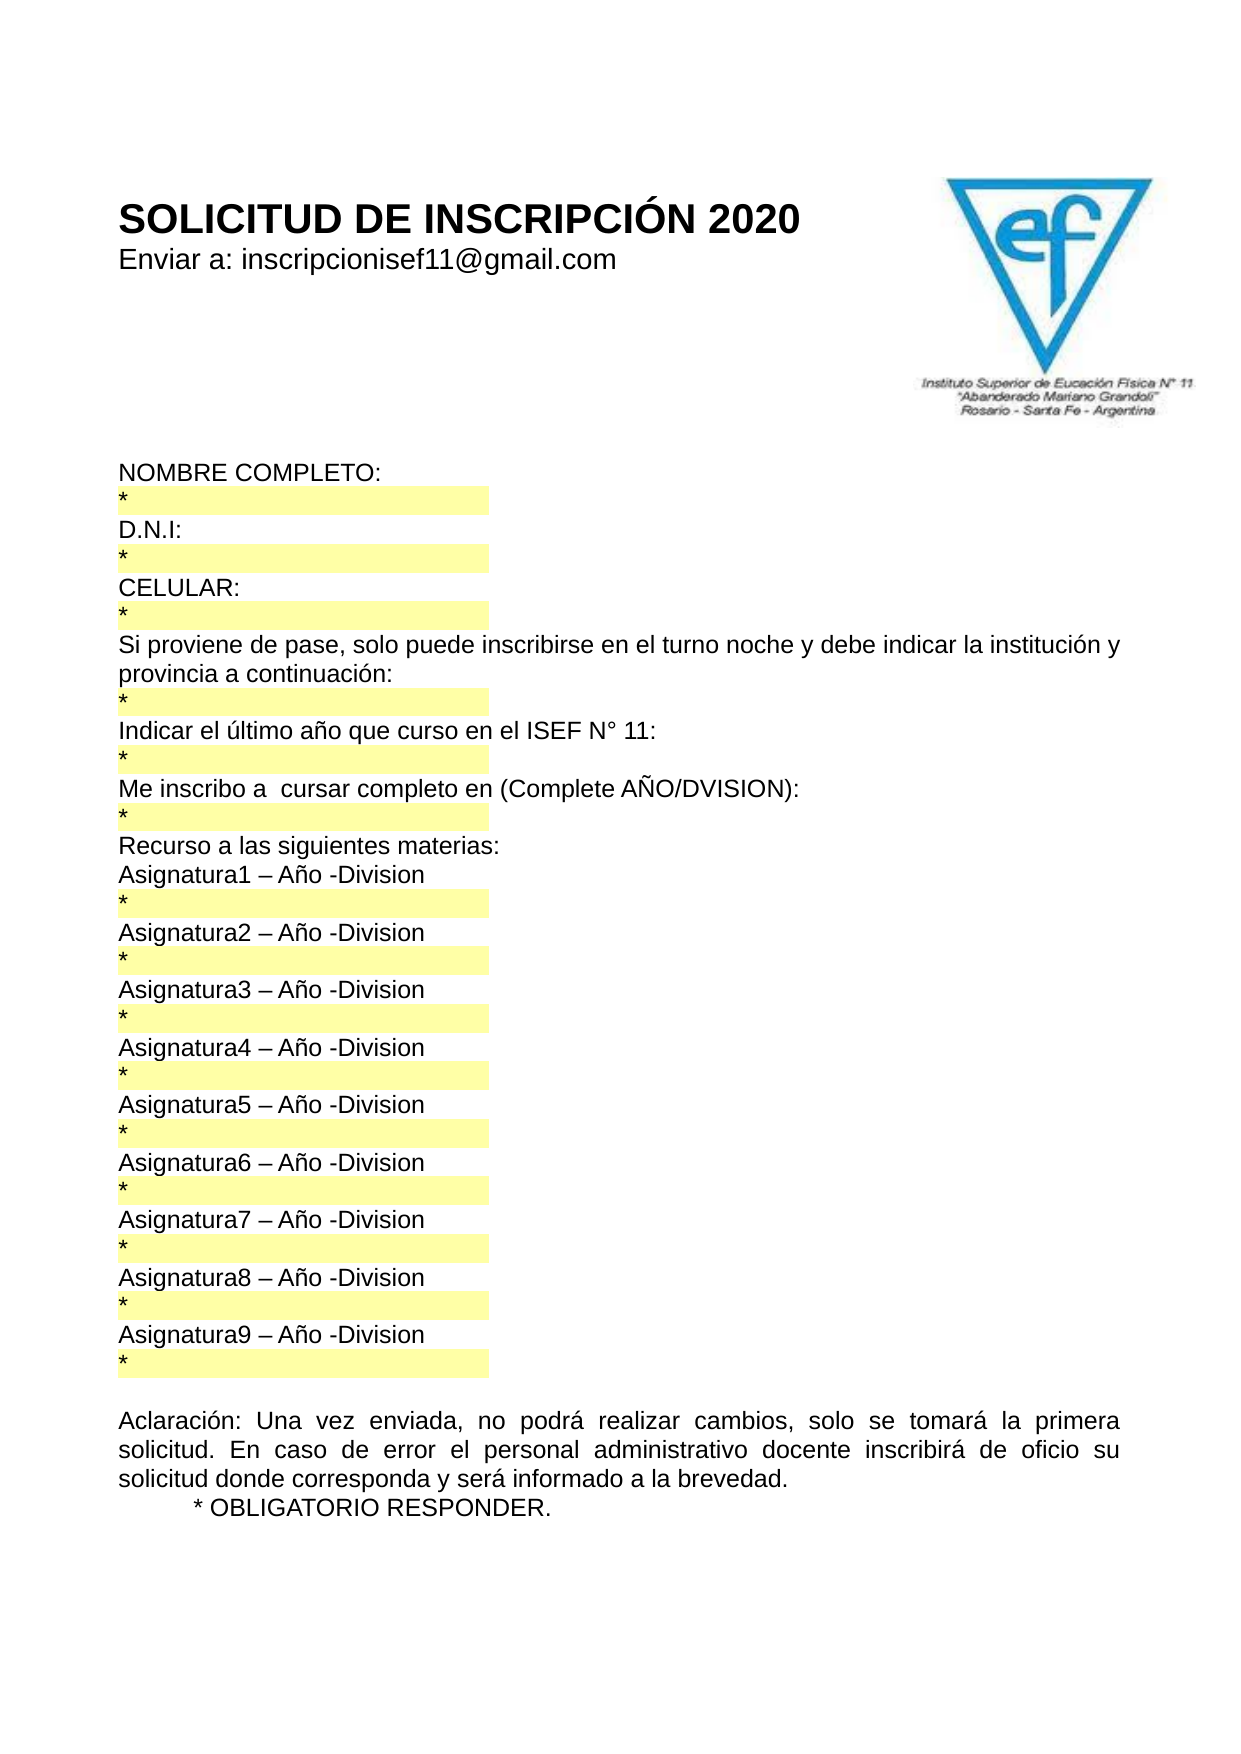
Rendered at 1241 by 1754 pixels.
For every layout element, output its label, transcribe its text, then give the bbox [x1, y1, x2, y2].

text D.N.I: [118, 515, 1122, 544]
text Aclaración: Una vez enviada, no podrá realizar cambios, solo se tomará la primera solicitud. En caso de error el personal administrativo docente inscribirá de oficio su solicitud donde corresponda y será informado a la brevedad. [118, 1406, 1122, 1493]
text Asignatura2 – Año -Division [118, 918, 1122, 946]
text SOLICITUD DE INSCRIPCIÓN 2020 [118, 194, 913, 242]
text Asignatura5 – Año -Division [118, 1090, 1122, 1119]
text Asignatura6 – Año -Division [118, 1148, 1122, 1176]
text Asignatura4 – Año -Division [118, 1033, 1122, 1061]
text * [118, 1176, 1122, 1205]
text * [118, 688, 1122, 716]
text Asignatura3 – Año -Division [118, 975, 1122, 1004]
text * [118, 601, 1122, 630]
text CELULAR: [118, 573, 1122, 601]
text * [118, 803, 1122, 831]
text * [118, 745, 1122, 774]
list * OBLIGATORIO RESPONDER. [193, 1493, 1122, 1521]
text Asignatura7 – Año -Division [118, 1205, 1122, 1234]
text Recurso a las siguientes materias: [118, 831, 1122, 860]
text * [118, 1234, 1122, 1263]
text * [118, 544, 1122, 573]
text * [118, 889, 1122, 918]
text * [118, 946, 1122, 975]
text Indicar el último año que curso en el ISEF N° 11: [118, 716, 1122, 745]
text * [118, 1291, 1122, 1320]
text NOMBRE COMPLETO: [118, 458, 1122, 486]
text Me inscribo a cursar completo en (Complete AÑO/DVISION): [118, 774, 1122, 803]
text * [118, 1061, 1122, 1090]
text * [118, 1349, 1122, 1378]
text * [118, 1119, 1122, 1148]
text * [118, 1004, 1122, 1033]
picture [913, 177, 1196, 428]
text * [118, 486, 1122, 515]
text Si proviene de pase, solo puede inscribirse en el turno noche y debe indicar la institución y provincia a continuación: [118, 630, 1122, 688]
text Asignatura9 – Año -Division [118, 1320, 1122, 1349]
text Asignatura8 – Año -Division [118, 1263, 1122, 1291]
text Asignatura1 – Año -Division [118, 860, 1122, 889]
text Enviar a: inscripcionisef11@gmail.com [118, 242, 913, 276]
